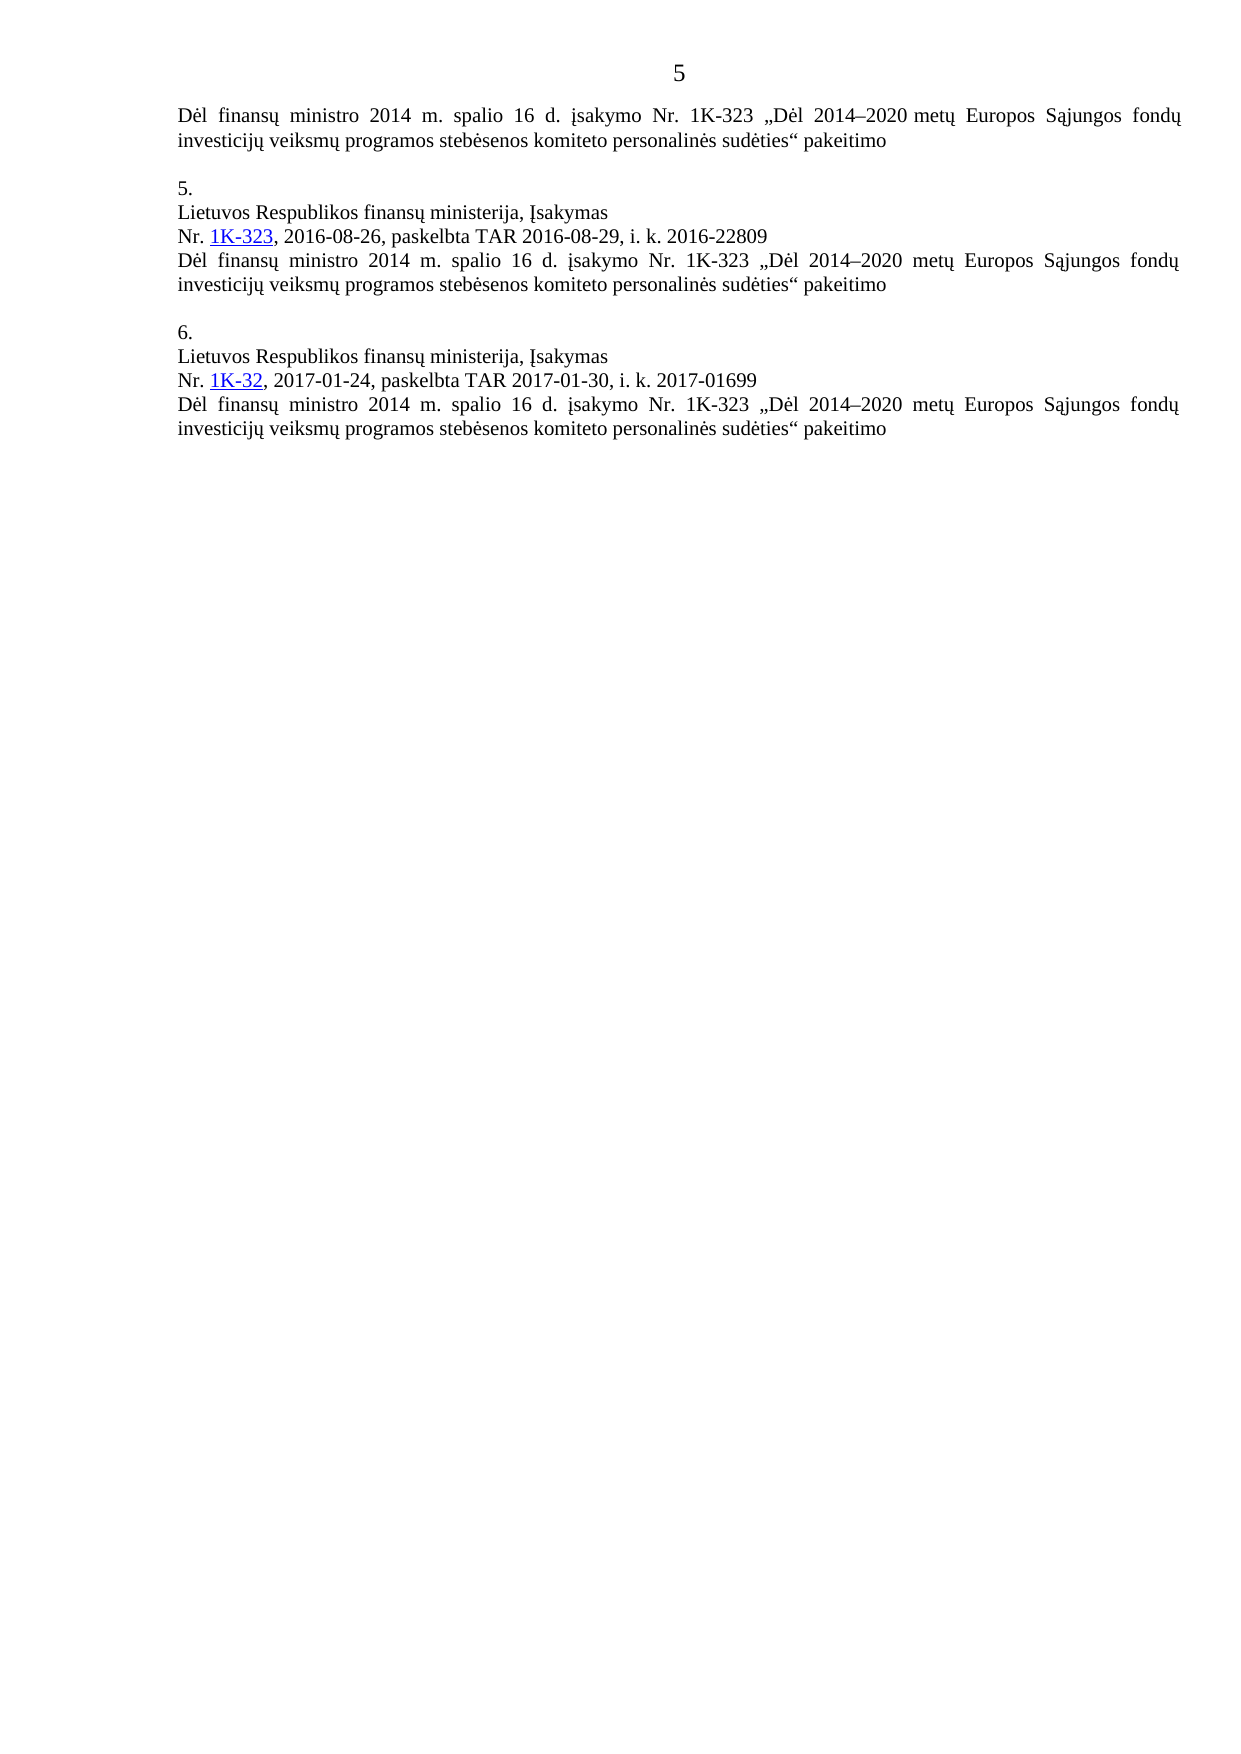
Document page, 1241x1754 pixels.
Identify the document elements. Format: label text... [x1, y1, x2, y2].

text Lietuvos Respublikos finansų ministerija, Įsakymas [177, 344, 1181, 368]
text Dėl finansų ministro 2014 m. spalio 16 d. įsakymo Nr. 1K-323 „Dėl 2014–2020 metų Europos Sąjungos fondų investicijų veiksmų programos stebėsenos komiteto personalinės sudėties“ pakeitimo [177, 392, 1181, 440]
text Nr. 1K-32, 2017-01-24, paskelbta TAR 2017-01-30, i. k. 2017-01699 [177, 368, 1181, 392]
text Dėl finansų ministro 2014 m. spalio 16 d. įsakymo Nr. 1K-323 „Dėl 2014–2020 metų Europos Sąjungos fondų investicijų veiksmų programos stebėsenos komiteto personalinės sudėties“ pakeitimo [177, 103, 1181, 152]
text Lietuvos Respublikos finansų ministerija, Įsakymas [177, 200, 1181, 224]
text Nr. 1K-323, 2016-08-26, paskelbta TAR 2016-08-29, i. k. 2016-22809 [177, 224, 1181, 248]
text 5. [177, 176, 1181, 200]
text 6. [177, 320, 1181, 344]
text Dėl finansų ministro 2014 m. spalio 16 d. įsakymo Nr. 1K-323 „Dėl 2014–2020 metų Europos Sąjungos fondų investicijų veiksmų programos stebėsenos komiteto personalinės sudėties“ pakeitimo [177, 248, 1181, 296]
